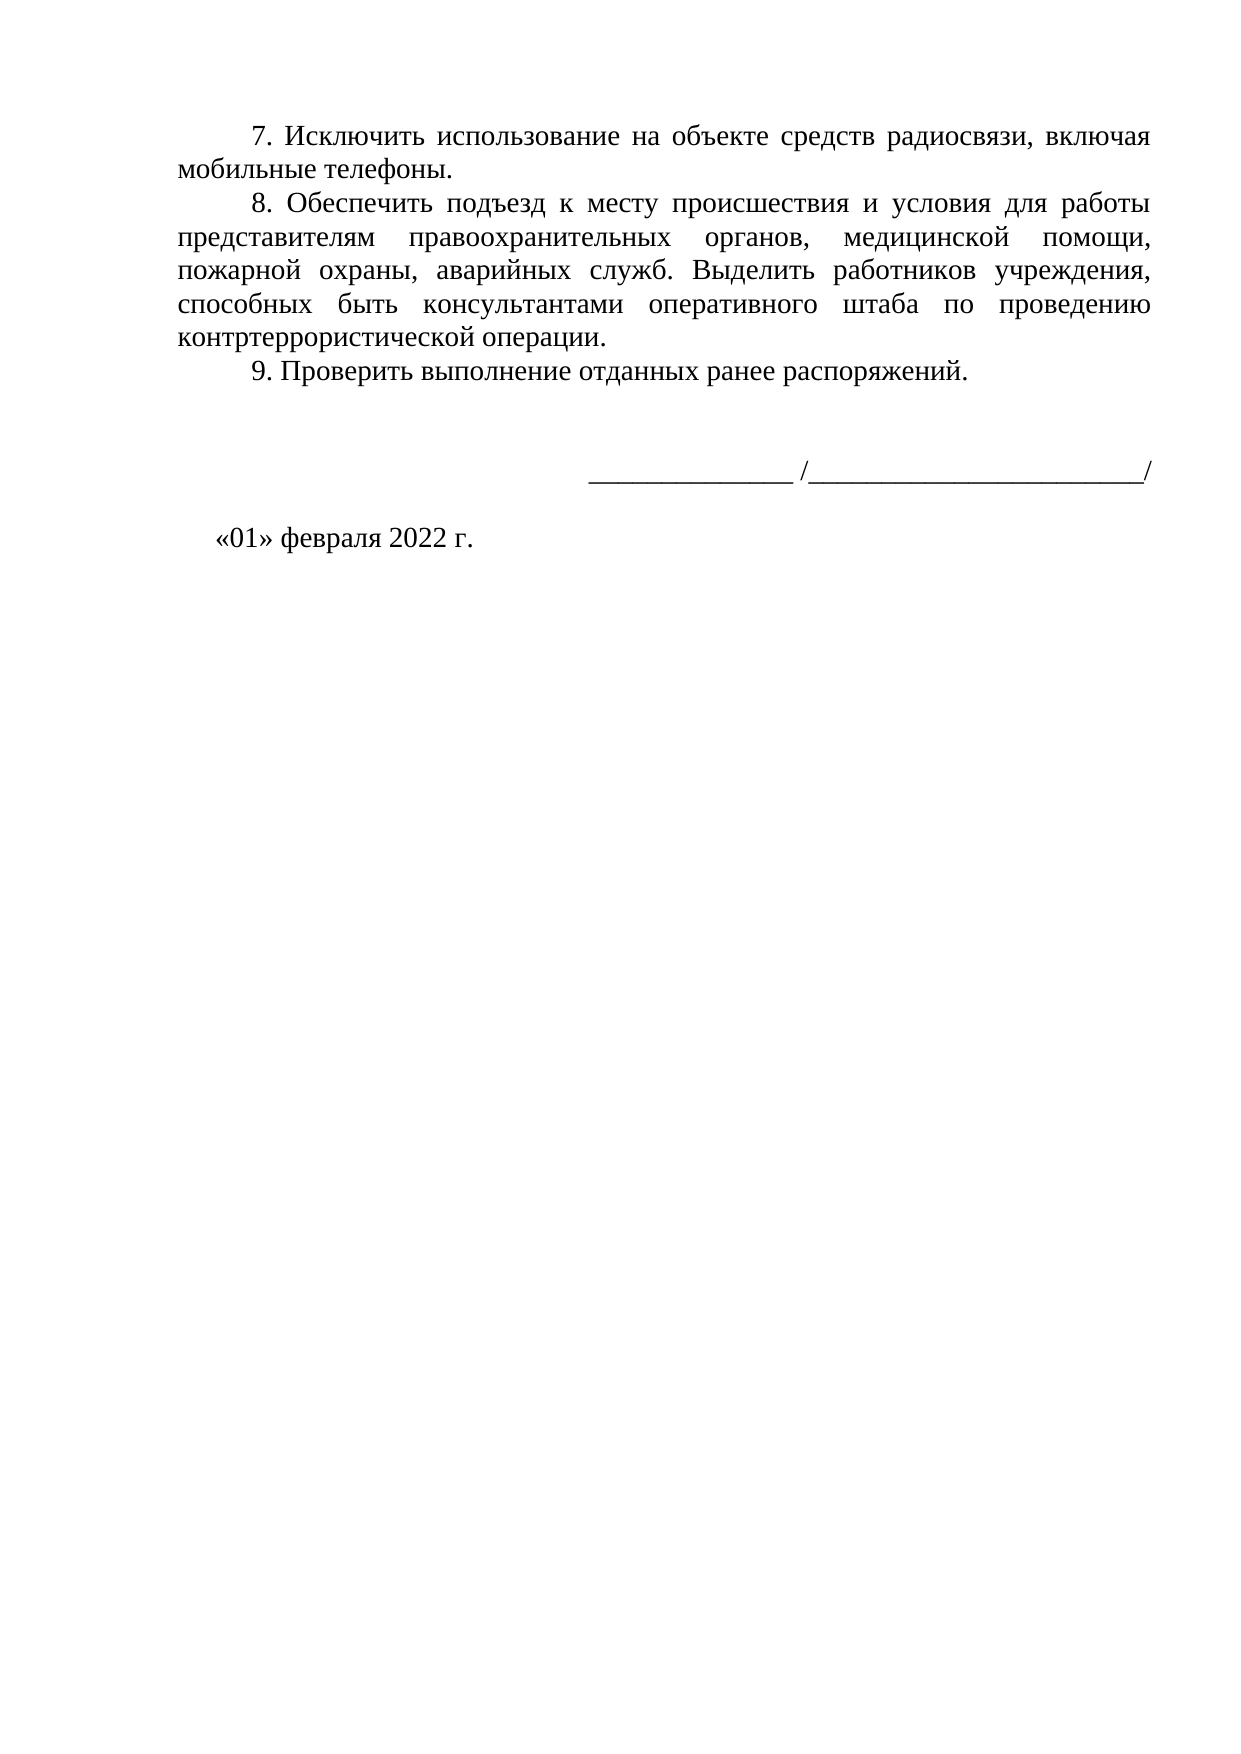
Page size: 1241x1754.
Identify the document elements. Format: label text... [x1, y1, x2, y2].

text 7. Исключить использование на объекте средств радиосвязи, включая мобильные телефоны. [177, 118, 1152, 185]
text ______________ /_______________________/ [177, 453, 1152, 487]
text «01» февраля 2022 г. [177, 521, 1152, 554]
text 8. Обеспечить подъезд к месту происшествия и условия для работы представителям правоохранительных органов, медицинской помощи, пожарной охраны, аварийных служб. Выделить работников учреждения, способных быть консультантами оперативного штаба по проведению контртеррористической операции. [177, 185, 1152, 353]
text 9. Проверить выполнение отданных ранее распоряжений. [177, 353, 1152, 386]
